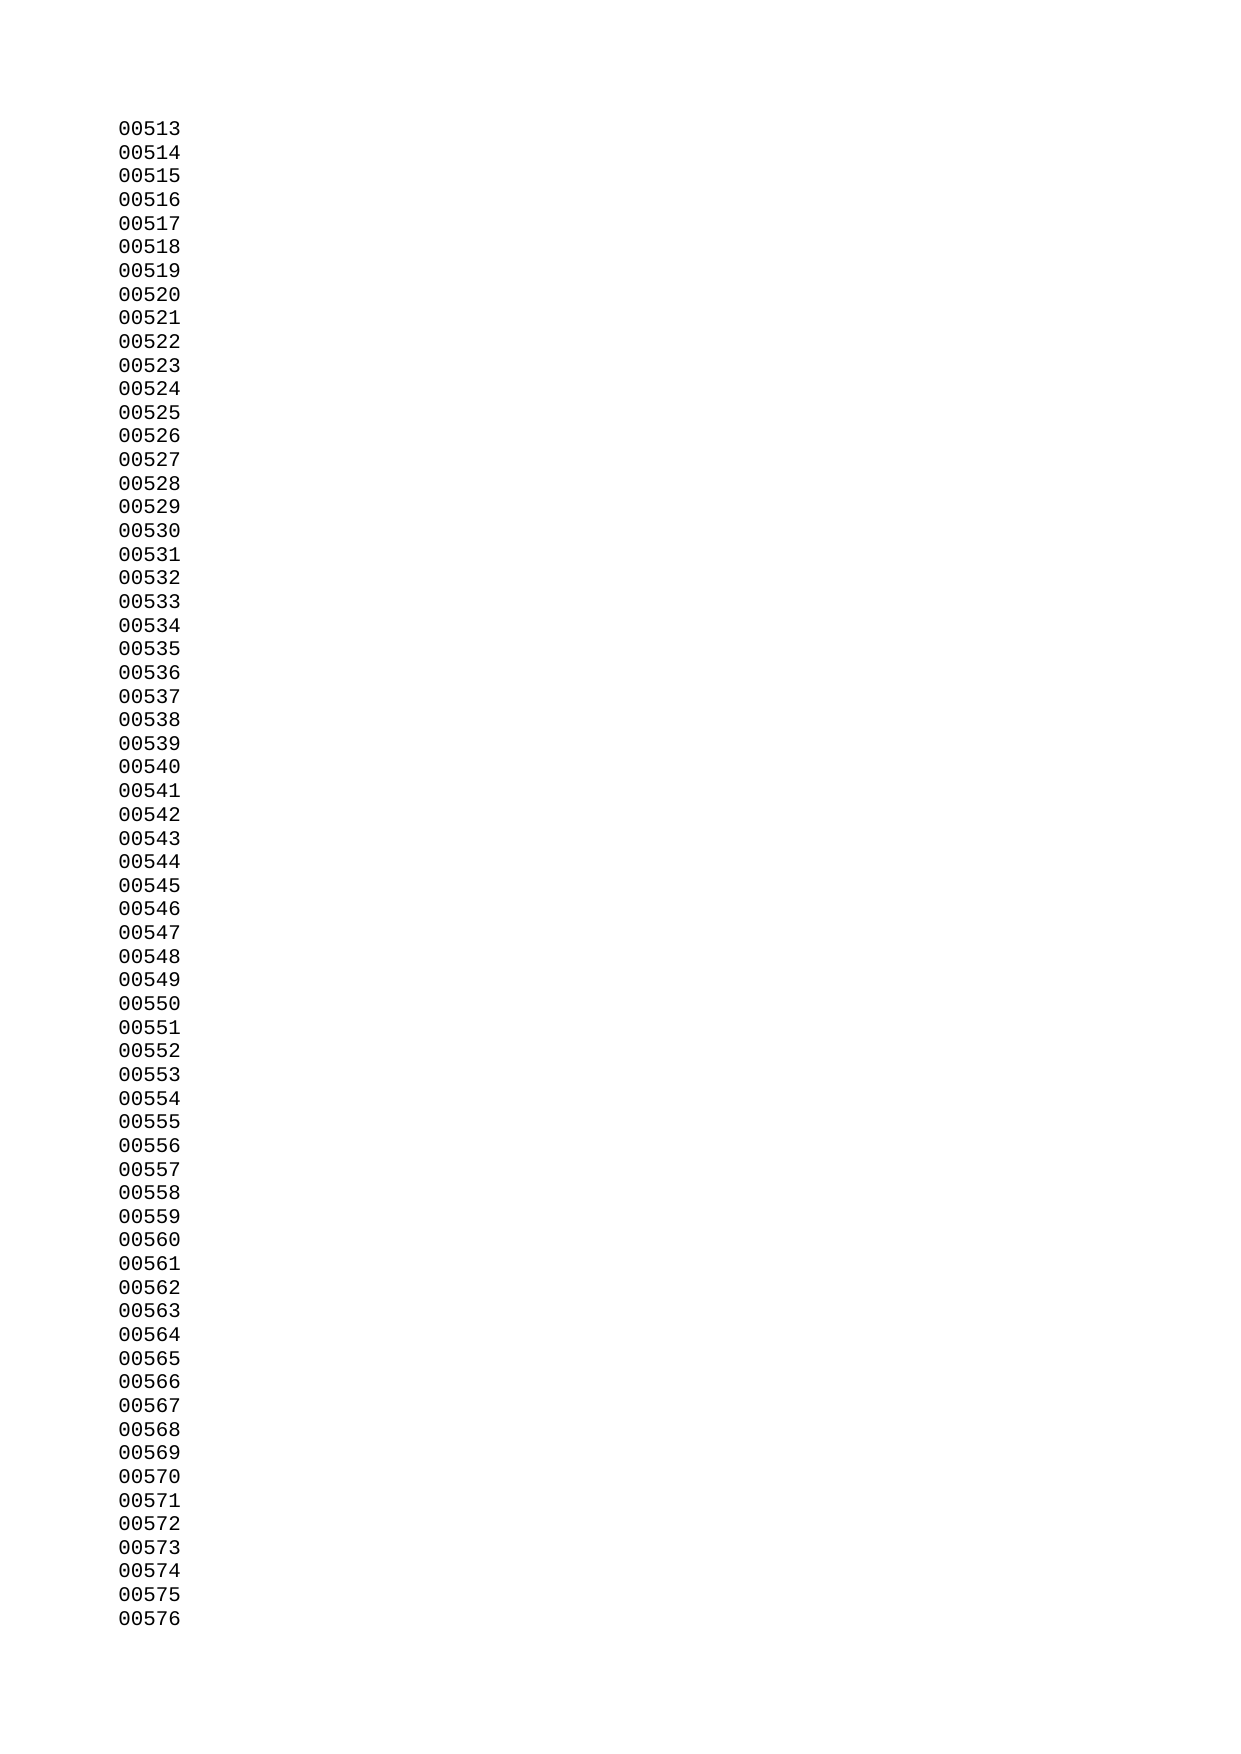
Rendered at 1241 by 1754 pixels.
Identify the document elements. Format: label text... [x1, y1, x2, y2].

text 00558 [118, 1182, 1122, 1206]
text 00533 [118, 591, 1122, 615]
text 00537 [118, 686, 1122, 709]
text 00532 [118, 567, 1122, 591]
text 00574 [118, 1561, 1122, 1584]
text 00548 [118, 946, 1122, 969]
text 00552 [118, 1040, 1122, 1064]
text 00546 [118, 898, 1122, 922]
text 00543 [118, 827, 1122, 851]
text 00567 [118, 1395, 1122, 1419]
text 00515 [118, 165, 1122, 189]
text 00560 [118, 1229, 1122, 1253]
text 00575 [118, 1584, 1122, 1608]
text 00551 [118, 1017, 1122, 1040]
text 00547 [118, 922, 1122, 946]
text 00540 [118, 757, 1122, 780]
text 00514 [118, 142, 1122, 165]
text 00566 [118, 1371, 1122, 1395]
text 00520 [118, 284, 1122, 307]
text 00563 [118, 1300, 1122, 1324]
text 00565 [118, 1348, 1122, 1371]
text 00555 [118, 1111, 1122, 1135]
text 00562 [118, 1277, 1122, 1300]
text 00571 [118, 1489, 1122, 1513]
text 00544 [118, 851, 1122, 875]
text 00541 [118, 780, 1122, 804]
text 00556 [118, 1135, 1122, 1158]
text 00564 [118, 1324, 1122, 1348]
text 00517 [118, 213, 1122, 236]
text 00572 [118, 1513, 1122, 1537]
text 00519 [118, 260, 1122, 284]
text 00550 [118, 993, 1122, 1017]
text 00535 [118, 638, 1122, 662]
text 00570 [118, 1466, 1122, 1489]
text 00516 [118, 189, 1122, 213]
text 00568 [118, 1419, 1122, 1442]
text 00549 [118, 969, 1122, 993]
text 00524 [118, 378, 1122, 402]
text 00557 [118, 1158, 1122, 1182]
text 00536 [118, 662, 1122, 686]
text 00539 [118, 733, 1122, 757]
text 00513 [118, 118, 1122, 142]
text 00527 [118, 449, 1122, 473]
text 00529 [118, 496, 1122, 520]
text 00576 [118, 1608, 1122, 1631]
text 00521 [118, 307, 1122, 331]
text 00554 [118, 1088, 1122, 1111]
text 00522 [118, 331, 1122, 354]
text 00528 [118, 473, 1122, 496]
text 00538 [118, 709, 1122, 733]
text 00525 [118, 402, 1122, 426]
text 00559 [118, 1206, 1122, 1229]
text 00542 [118, 804, 1122, 827]
text 00523 [118, 354, 1122, 378]
text 00561 [118, 1253, 1122, 1277]
text 00518 [118, 236, 1122, 260]
text 00569 [118, 1442, 1122, 1466]
text 00573 [118, 1537, 1122, 1561]
text 00553 [118, 1064, 1122, 1088]
text 00530 [118, 520, 1122, 544]
text 00534 [118, 615, 1122, 638]
text 00526 [118, 426, 1122, 449]
text 00531 [118, 544, 1122, 567]
text 00545 [118, 875, 1122, 898]
